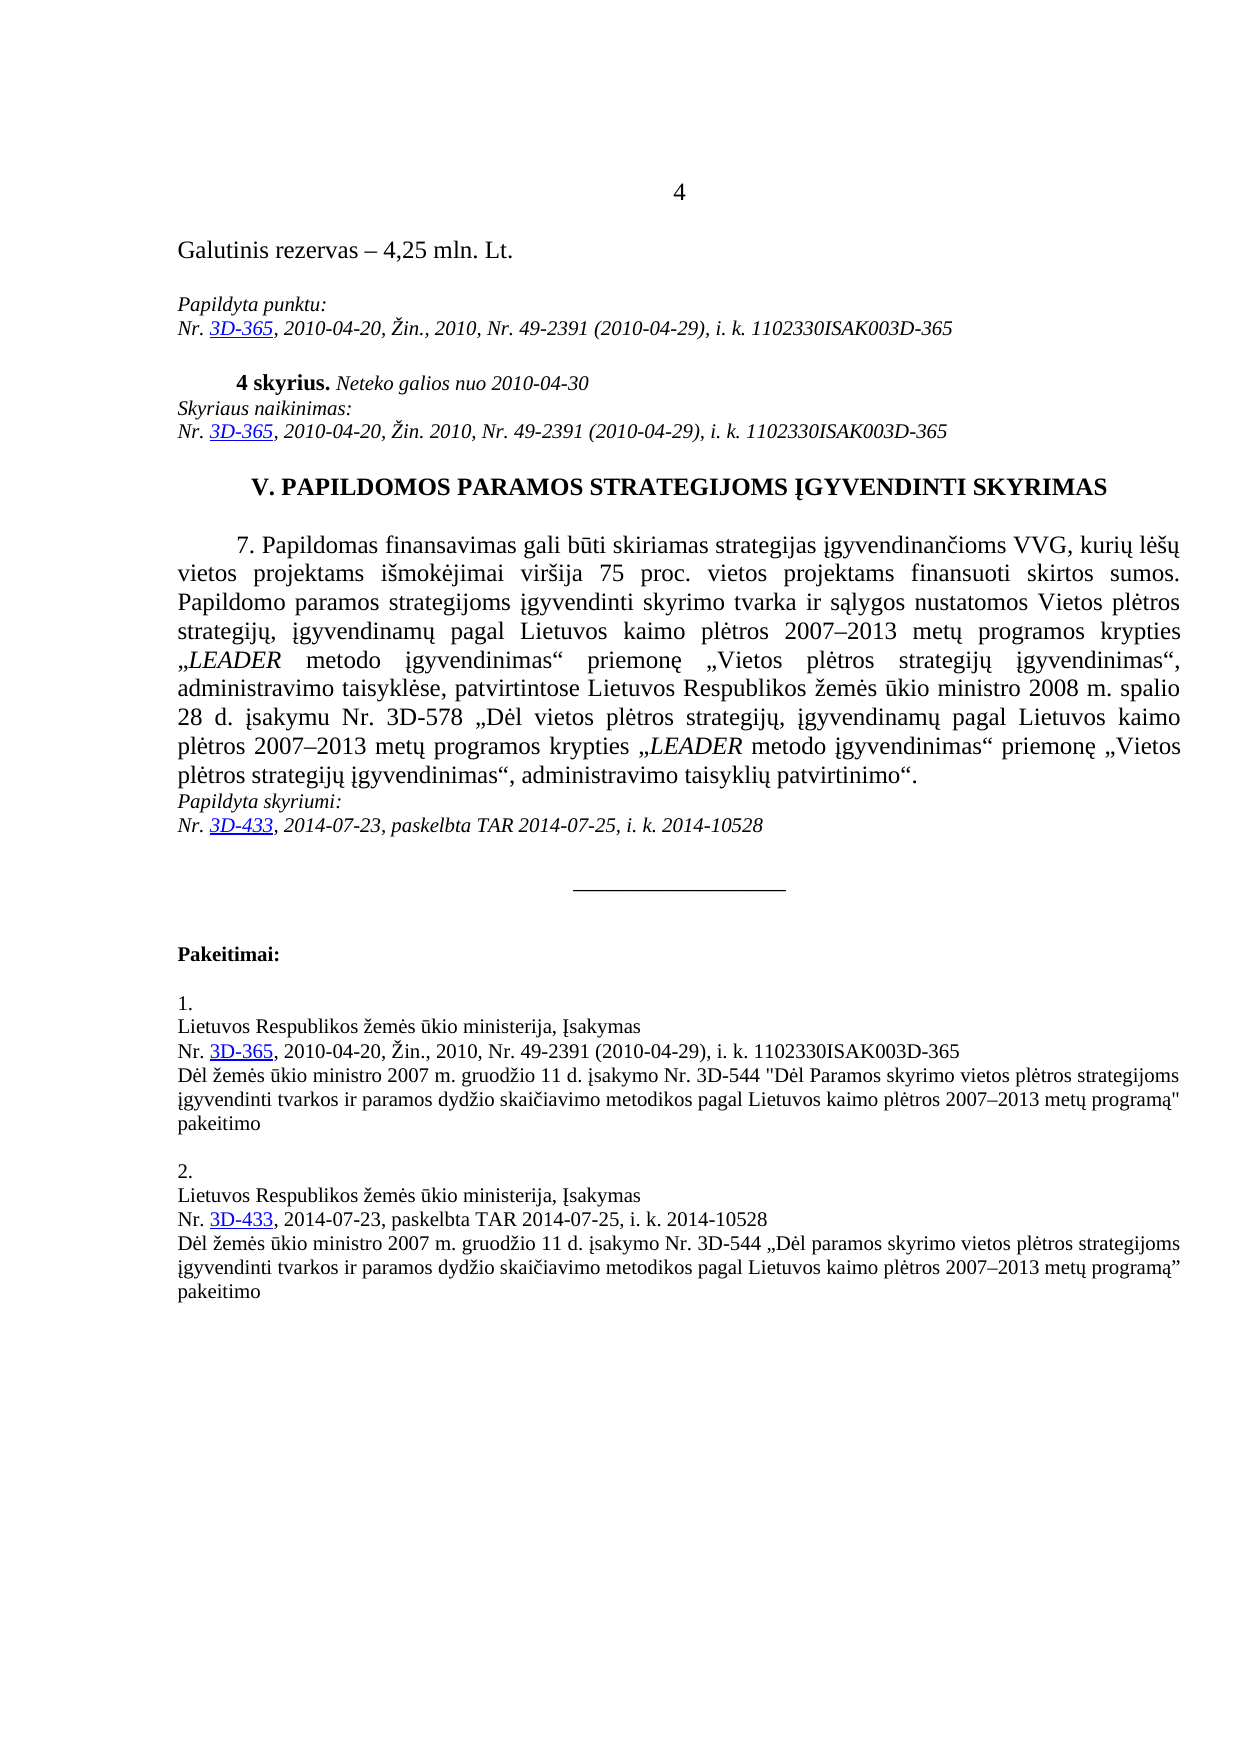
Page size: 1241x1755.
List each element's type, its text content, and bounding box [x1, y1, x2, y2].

text Nr. 3D-433, 2014-07-23, paskelbta TAR 2014-07-25, i. k. 2014-10528 [177, 1207, 1181, 1231]
text Nr. 3D-365, 2010-04-20, Žin. 2010, Nr. 49-2391 (2010-04-29), i. k. 1102330ISAK003D-365 [177, 419, 1181, 443]
text Lietuvos Respublikos žemės ūkio ministerija, Įsakymas [177, 1014, 1181, 1038]
text Papildyta punktu: [177, 292, 1181, 316]
text Dėl žemės ūkio ministro 2007 m. gruodžio 11 d. įsakymo Nr. 3D-544 „Dėl paramos skyrimo vietos plėtros strategijoms įgyvendinti tvarkos ir paramos dydžio skaičiavimo metodikos pagal Lietuvos kaimo plėtros 2007–2013 metų programą” pakeitimo [177, 1231, 1181, 1303]
text Papildyta skyriumi: [177, 788, 1181, 813]
text _________________ [177, 865, 1181, 894]
text V. PAPILDOMOS PARAMOS STRATEGIJOMS ĮGYVENDINTI SKYRIMAS [177, 472, 1181, 501]
text Nr. 3D-365, 2010-04-20, Žin., 2010, Nr. 49-2391 (2010-04-29), i. k. 1102330ISAK003D-365 [177, 1038, 1181, 1063]
text Pakeitimai: [177, 942, 1181, 966]
text Nr. 3D-365, 2010-04-20, Žin., 2010, Nr. 49-2391 (2010-04-29), i. k. 1102330ISAK003D-365 [177, 316, 1181, 340]
text 4 skyrius. Neteko galios nuo 2010-04-30 [177, 369, 1181, 395]
text 7. Papildomas finansavimas gali būti skiriamas strategijas įgyvendinančioms VVG, kurių lėšų vietos projektams išmokėjimai viršija 75 proc. vietos projektams finansuoti skirtos sumos. Papildomo paramos strategijoms įgyvendinti skyrimo tvarka ir sąlygos nustatomos Vietos plėtros strategijų, įgyvendinamų pagal Lietuvos kaimo plėtros 2007–2013 metų programos krypties „LEADER metodo įgyvendinimas“ priemonę „Vietos plėtros strategijų įgyvendinimas“, administravimo taisyklėse, patvirtintose Lietuvos Respublikos žemės ūkio ministro 2008 m. spalio 28 d. įsakymu Nr. 3D-578 „Dėl vietos plėtros strategijų, įgyvendinamų pagal Lietuvos kaimo plėtros 2007–2013 metų programos krypties „LEADER metodo įgyvendinimas“ priemonę „Vietos plėtros strategijų įgyvendinimas“, administravimo taisyklių patvirtinimo“. [177, 530, 1181, 788]
text Lietuvos Respublikos žemės ūkio ministerija, Įsakymas [177, 1183, 1181, 1207]
text Dėl žemės ūkio ministro 2007 m. gruodžio 11 d. įsakymo Nr. 3D-544 "Dėl Paramos skyrimo vietos plėtros strategijoms įgyvendinti tvarkos ir paramos dydžio skaičiavimo metodikos pagal Lietuvos kaimo plėtros 2007–2013 metų programą" pakeitimo [177, 1063, 1181, 1135]
text Nr. 3D-433, 2014-07-23, paskelbta TAR 2014-07-25, i. k. 2014-10528 [177, 813, 1181, 837]
text Skyriaus naikinimas: [177, 395, 1181, 419]
text 2. [177, 1159, 1181, 1183]
text Galutinis rezervas – 4,25 mln. Lt. [177, 235, 1181, 263]
text 1. [177, 990, 1181, 1014]
